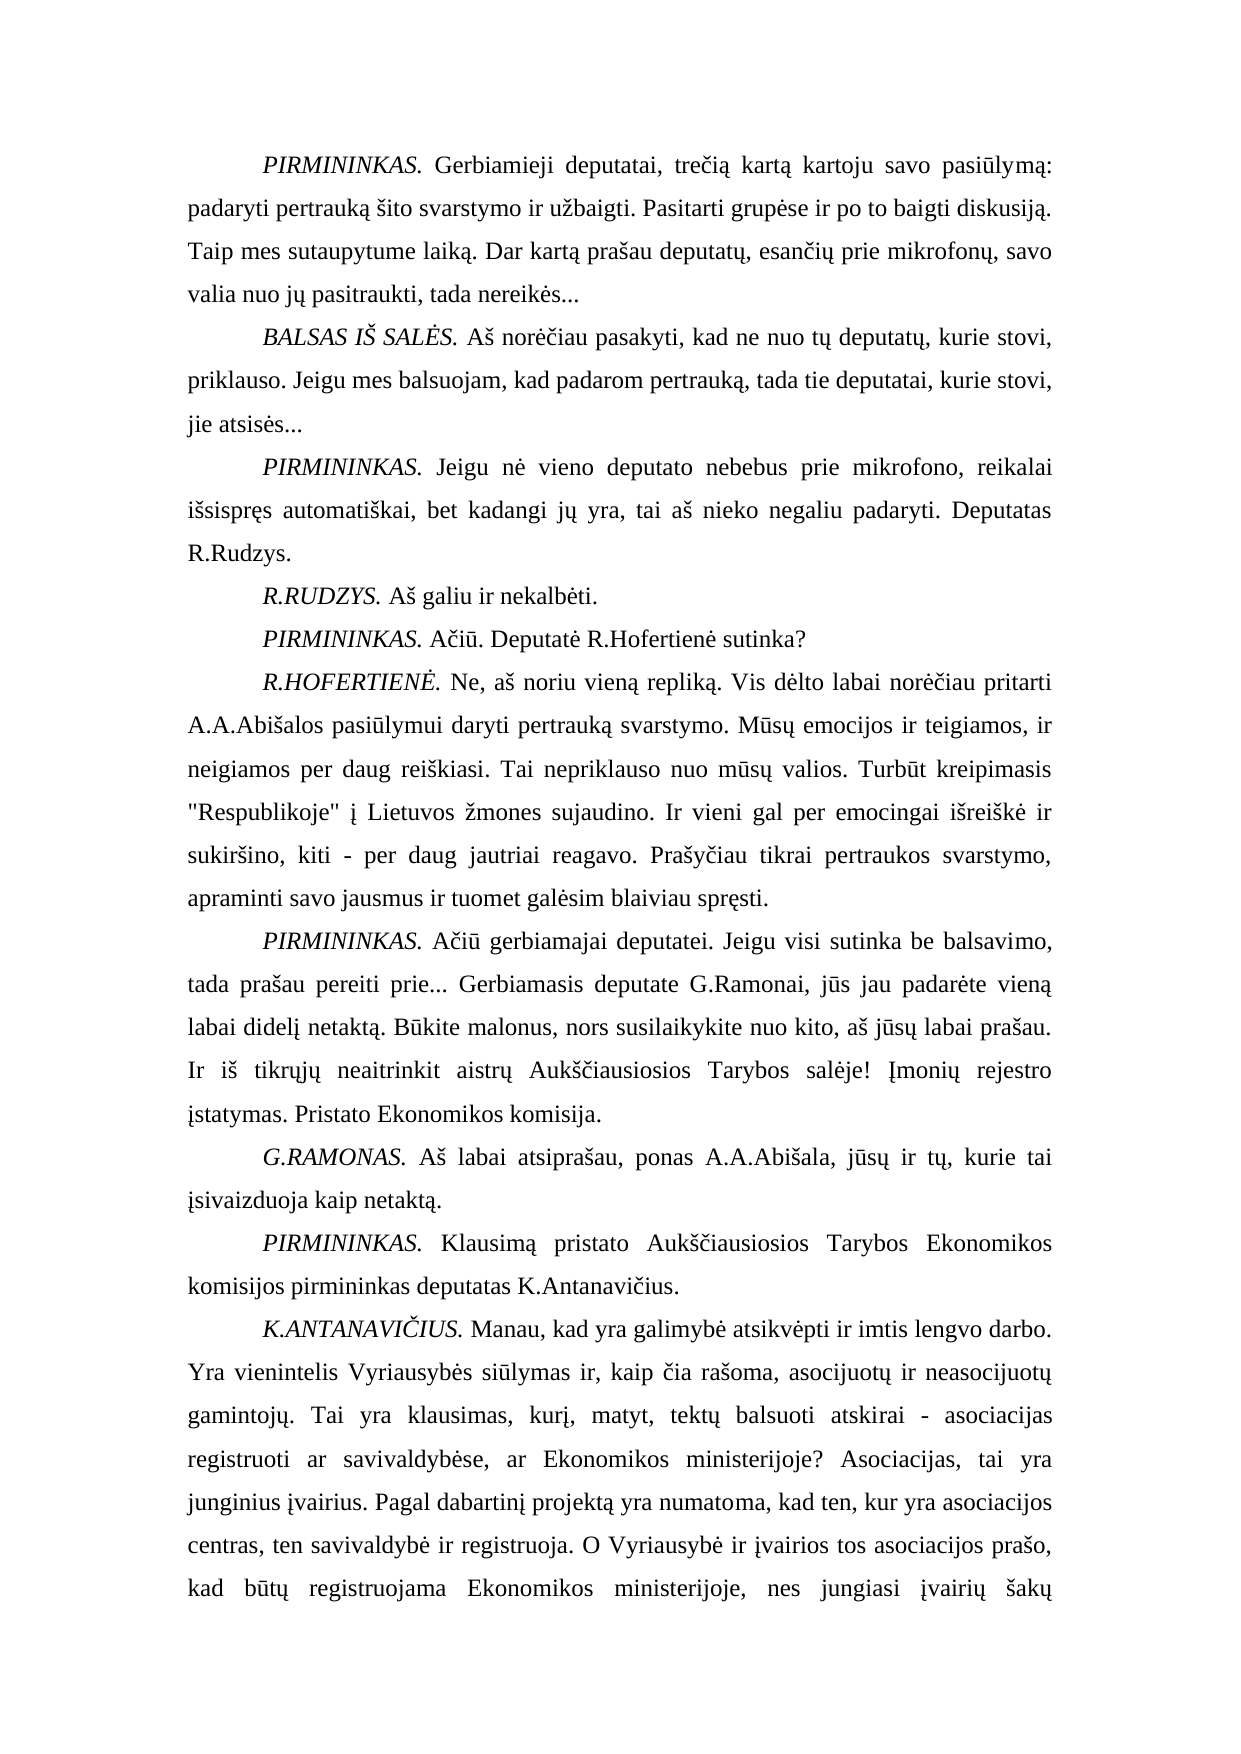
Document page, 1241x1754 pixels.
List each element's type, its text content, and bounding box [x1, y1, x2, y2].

text K.ANTANAVIČIUS. Manau, kad yra galimybė atsikvėpti ir imtis lengvo darbo. Yra vienintelis Vyriausybės siūlymas ir, kaip čia rašoma, asocijuotų ir neasocijuotų gamintojų. Tai yra klausimas, kurį, matyt, tektų balsuoti atski­rai - asociacijas registruoti ar savivaldybėse, ar Ekonomikos ministerijoje? Asociacijas, tai yra junginius įvairius. Pagal dabartinį projektą yra numato­ma, kad ten, kur yra asociacijos centras, ten savivaldybė ir registruoja. O Vyriausybė ir įvairios tos asociacijos prašo, kad būtų registruojama Ekono­mikos ministerijoje, nes jungiasi įvairių šakų [187, 1314, 1053, 1602]
text PIRMININKAS. Ačiū gerbiamajai deputatei. Jeigu visi sutinka be balsavi­mo, tada prašau pereiti prie... Gerbiamasis deputate G.Ramonai, jūs jau padarėte vieną labai didelį netaktą. Būkite malonus, nors susilaikykite nuo kito, aš jūsų labai prašau. Ir iš tikrųjų neaitrinkit aistrų Aukščiausiosios Tarybos salėje! Įmonių rejestro įstatymas. Pristato Ekonomikos komisija. [187, 926, 1053, 1127]
text R.RUDZYS. Aš galiu ir nekalbėti. [187, 581, 1053, 610]
text PIRMININKAS. Ačiū. Deputatė R.Hofertienė sutinka? [187, 624, 1053, 653]
text PIRMININKAS. Jeigu nė vieno deputato nebebus prie mikrofono, reika­lai išsispręs automatiškai, bet kadangi jų yra, tai aš nieko negaliu padaryti. Deputatas R.Rudzys. [187, 452, 1053, 567]
text BALSAS IŠ SALĖS. Aš norėčiau pasakyti, kad ne nuo tų deputatų, kurie stovi, priklauso. Jeigu mes balsuojam, kad padarom pertrauką, tada tie deputatai, kurie stovi, jie atsisės... [187, 322, 1053, 437]
text R.HOFERTIENĖ. Ne, aš noriu vieną repliką. Vis dėlto labai norėčiau pritarti A.A.Abišalos pasiūlymui daryti pertrauką svarstymo. Mūsų emocijos ir teigiamos, ir neigiamos per daug reiškiasi. Tai nepriklauso nuo mūsų valios. Turbūt kreipimasis "Respublikoje" į Lietuvos žmones sujaudino. Ir vieni gal per emocingai išreiškė ir sukiršino, kiti - per daug jautriai reagavo. Prašyčiau tikrai pertraukos svarstymo, apraminti savo jausmus ir tuomet galėsim blaiviau spręsti. [187, 667, 1053, 912]
text PIRMININKAS. Gerbiamieji deputatai, trečią kartą kartoju savo pasiūly­mą: padaryti pertrauką šito svarstymo ir užbaigti. Pasitarti grupėse ir po to baigti diskusiją. Taip mes sutaupytume laiką. Dar kartą prašau deputatų, esančių prie mikrofonų, savo valia nuo jų pasitraukti, tada nereikės... [187, 150, 1053, 308]
text G.RAMONAS. Aš labai atsiprašau, ponas A.A.Abišala, jūsų ir tų, kurie tai įsivaizduoja kaip netaktą. [187, 1142, 1053, 1214]
text PIRMININKAS. Klausimą pristato Aukščiausiosios Tarybos Ekonomikos komisijos pirmininkas deputatas K.Antanavičius. [187, 1228, 1053, 1300]
